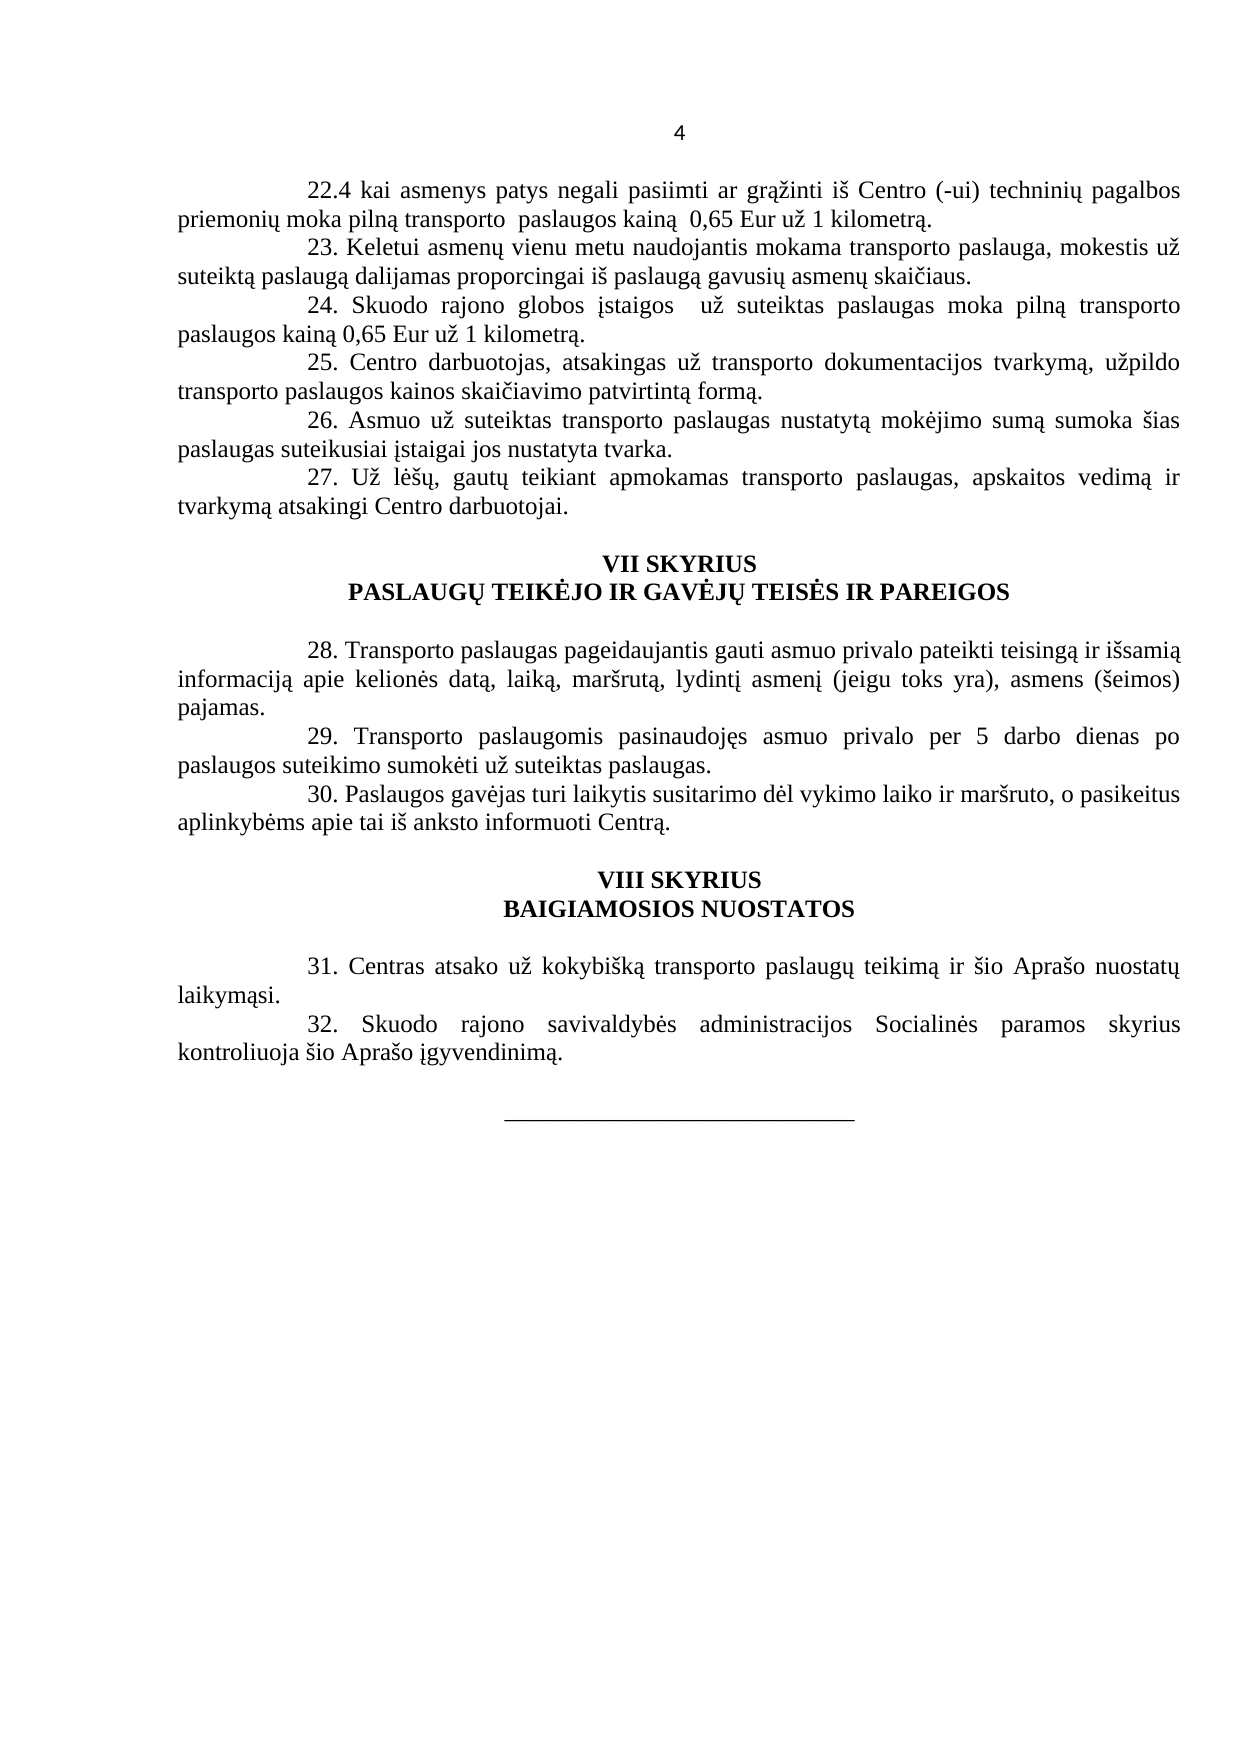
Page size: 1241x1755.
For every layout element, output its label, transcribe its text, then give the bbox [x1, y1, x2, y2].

text 29. Transporto paslaugomis pasinaudojęs asmuo privalo per 5 darbo dienas po paslaugos suteikimo sumokėti už suteiktas paslaugas. [177, 721, 1181, 779]
text 24. Skuodo rajono globos įstaigos už suteiktas paslaugas moka pilną transporto paslaugos kainą 0,65 Eur už 1 kilometrą. [177, 290, 1181, 347]
text PASLAUGŲ TEIKĖJO IR GAVĖJŲ TEISĖS IR PAREIGOS [177, 577, 1181, 606]
text 27. Už lėšų, gautų teikiant apmokamas transporto paslaugas, apskaitos vedimą ir tvarkymą atsakingi Centro darbuotojai. [177, 462, 1181, 520]
text ____________________________ [177, 1095, 1181, 1124]
text 26. Asmuo už suteiktas transporto paslaugas nustatytą mokėjimo sumą sumoka šias paslaugas suteikusiai įstaigai jos nustatyta tvarka. [177, 405, 1181, 462]
text 28. Transporto paslaugas pageidaujantis gauti asmuo privalo pateikti teisingą ir išsamią informaciją apie kelionės datą, laiką, maršrutą, lydintį asmenį (jeigu toks yra), asmens (šeimos) pajamas. [177, 635, 1181, 721]
text 32. Skuodo rajono savivaldybės administracijos Socialinės paramos skyrius kontroliuoja šio Aprašo įgyvendinimą. [177, 1009, 1181, 1066]
text 30. Paslaugos gavėjas turi laikytis susitarimo dėl vykimo laiko ir maršruto, o pasikeitus aplinkybėms apie tai iš anksto informuoti Centrą. [177, 779, 1181, 836]
text VII SKYRIUS [177, 549, 1181, 577]
text 23. Keletui asmenų vienu metu naudojantis mokama transporto paslauga, mokestis už suteiktą paslaugą dalijamas proporcingai iš paslaugą gavusių asmenų skaičiaus. [177, 232, 1181, 290]
text BAIGIAMOSIOS NUOSTATOS [177, 894, 1181, 922]
text 22.4 kai asmenys patys negali pasiimti ar grąžinti iš Centro (-ui) techninių pagalbos priemonių moka pilną transporto paslaugos kainą 0,65 Eur už 1 kilometrą. [177, 175, 1181, 232]
text 25. Centro darbuotojas, atsakingas už transporto dokumentacijos tvarkymą, užpildo transporto paslaugos kainos skaičiavimo patvirtintą formą. [177, 347, 1181, 405]
text VIII SKYRIUS [177, 865, 1181, 894]
text 31. Centras atsako už kokybišką transporto paslaugų teikimą ir šio Aprašo nuostatų laikymąsi. [177, 951, 1181, 1009]
